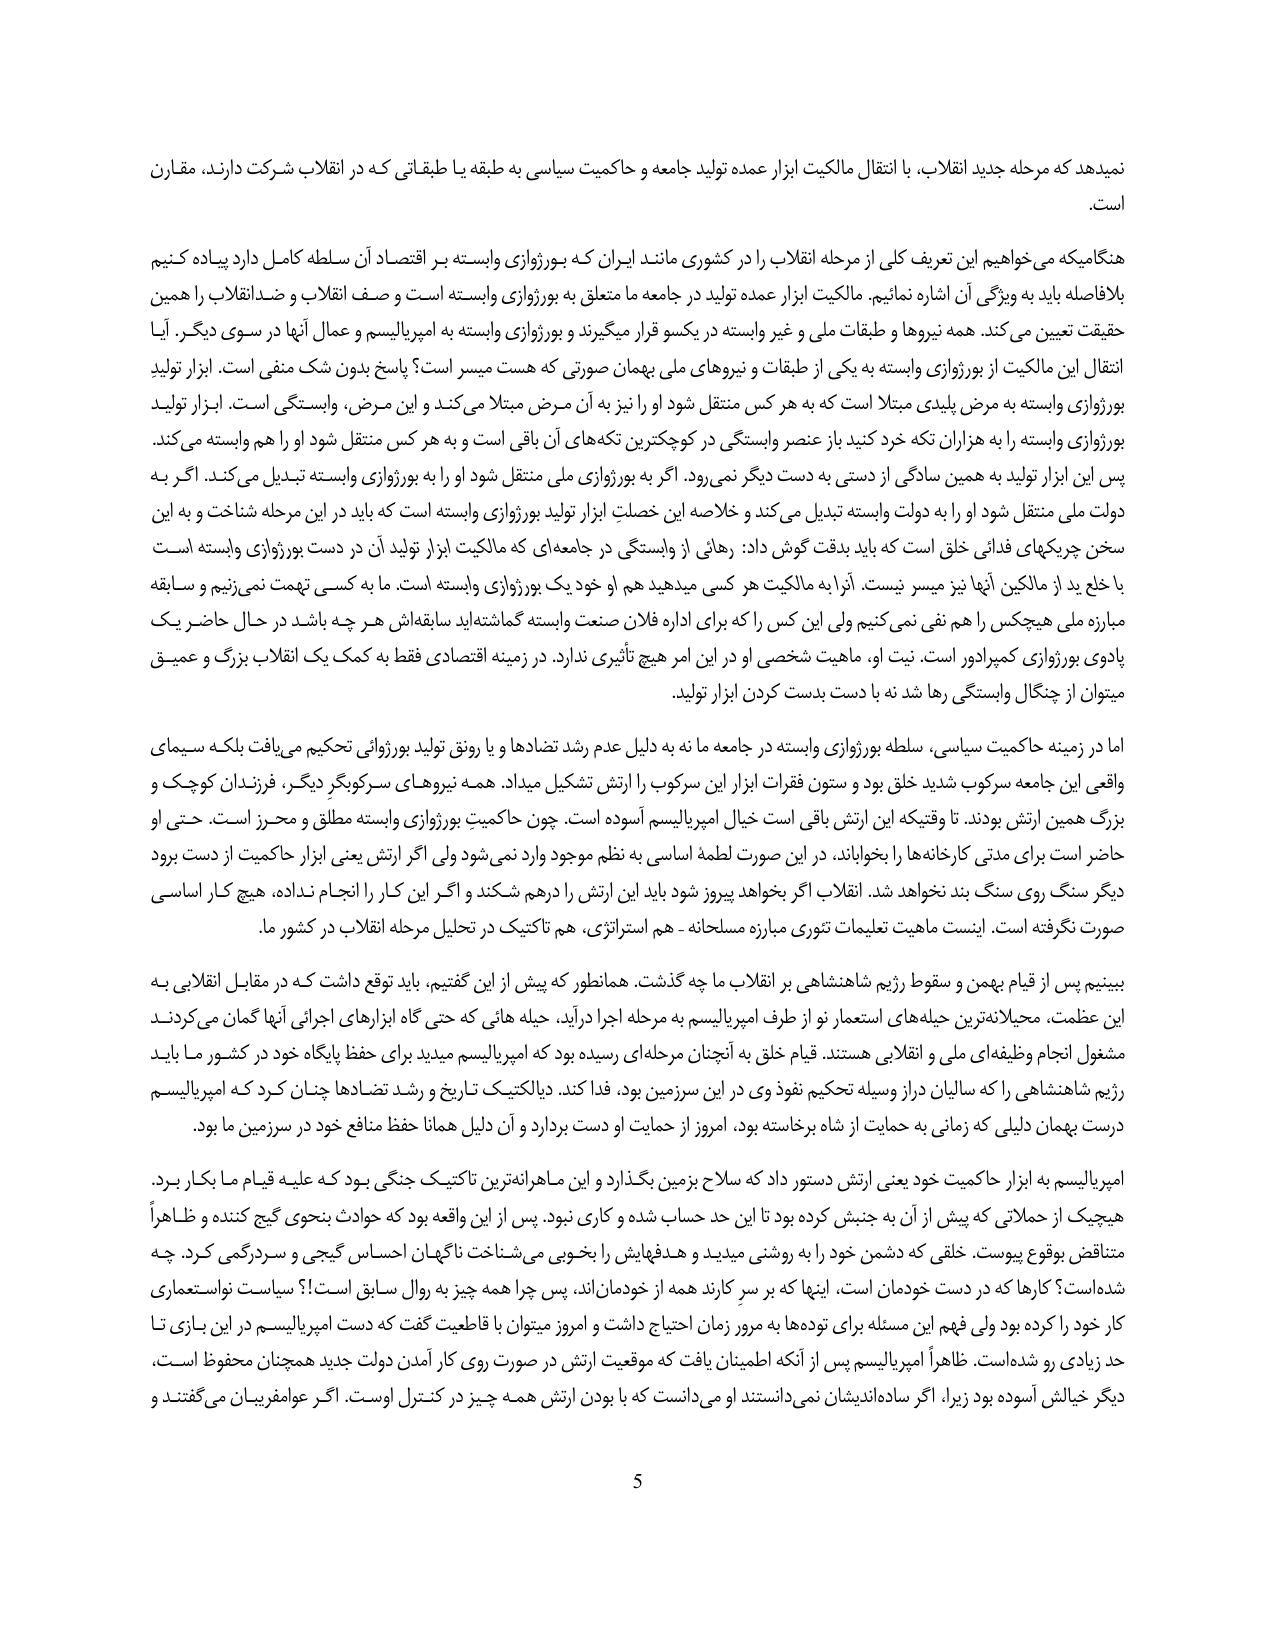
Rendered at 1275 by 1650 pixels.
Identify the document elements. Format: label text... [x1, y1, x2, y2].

text هنگامیکه می‌خواهیم این تعریف کلی از مرحله انقلاب را در کشوری مانند ایران که بورژوازی وابسته بر اقتصاد آن سلطه کامل دارد پیاده کنیم بلافاصله باید به ویژگی آن اشاره نمائیم. مالکیت ابزار عمده تولید در جامعه ما متعلق به بورژوازی وابسته است و صف انقلاب و ضد‌انقلاب را همین حقیقت تعیین می‌کند. همه نیروها و طبقات ملی و غیر وابسته در یکسو قرار میگیرند و بورژوازی وابسته به امپریالیسم و عمال آنها در سوی دیگر. آیا انتقال این مالکیت از بورژوازی وابسته به یکی از طبقات و نیروهای ملی بهمان صورتی که هست میسر است؟ پاسخ بدون شک منفی است. ابزار تولیدِ بورژوازی وابسته به مرض پلیدی مبتلا است که به هر کس منتقل شود او را نیز به آن مرض مبتلا می‌کند و این مرض، وابستگی است. ابزار تولید بورژوازی وابسته را به هزاران تکه خرد کنید باز عنصر وابستگی در کوچکترین تکه‌های آن باقی است و به هر کس منتقل شود او را هم وابسته می‌کند. پس این ابزار تولید به همین سادگی از دستی به دست دیگر نمی‌رود. اگر به بورژوازی ملی منتقل شود او را به بورژوازی وابسته تبدیل می‌کند. اگر به دولت ملی منتقل شود او را به دولت وابسته تبدیل می‌کند و خلاصه این خصلتِ ابزار تولید بورژوازی وابسته است که باید در این مرحله شناخت و به این سخن چریکهای فدائی خلق است که باید بدقت گوش داد: رهائی از وابستگی در جامعه‌ای که مالکیت ابزار تولید آن در دست بورژوازی وابسته است با خلع ید از مالکین آنها نیز میسر نیست. آنرا به مالکیت هر کسی میدهید هم او خود یک بورژوازی وابسته است. ما به کسی تهمت نمی‌زنیم و سابقه مبارزه ملی هیچکس را هم نفی نمی‌کنیم ولی این کس را که برای اداره فلان صنعت وابسته گماشته‌اید سابقه‌اش هر چه باشد در حال حاضر یک پادوی بورژوازی کمپرادور است. نیت او، ماهیت شخصی او در این امر هیچ تأثیری ندارد. در زمینه اقتصادی فقط به کمک یک انقلاب بزرگ و عمیق میتوان از چنگال وابستگی رها شد نه با دست بدست کردن ابزار تولید. [150, 240, 1125, 710]
text اما در زمینه حاکمیت سیاسی، سلطه بورژوازی وابسته در جامعه ما نه به دلیل عدم رشد تضادها و یا رونق تولید بورژوائی تحکیم می‌یافت بلکه سیمای واقعی این جامعه سرکوب شدید خلق بود و ستون فقرات ابزار این سرکوب را ارتش تشکیل میداد. همه نیروهای سرکوبگرِ دیگر، فرزندان کوچک و بزرگ همین ارتش بودند. تا وقتیکه این ارتش باقی است خیال امپریالیسم آسوده است. چون حاکمیتِ بورژوازی وابسته مطلق و محرز است. حتی او حاضر است برای مدتی کارخانه‌ها را بخواباند، در این صورت لطمۀ اساسی به نظم موجود وارد نمی‌شود ولی اگر ارتش یعنی ابزار حاکمیت از دست برود دیگر سنگ روی سنگ بند نخواهد شد. انقلاب اگر بخواهد پیروز شود باید این ارتش را درهم شکند و اگر این کار را انجام نداده، هیچ کار اساسی صورت نگرفته است. اینست ماهیت تعلیمات تئوری مبارزه مسلحانه – هم استراتژی، هم تاکتیک در تحلیل مرحله انقلاب در کشور ما. [150, 728, 1125, 945]
text ببینیم پس از قیام بهمن و سقوط رژیم شاهنشاهی بر انقلاب ما چه گذشت. همانطور که پیش از این گفتیم، باید توقع داشت که در مقابل انقلابی به این عظمت، محیلانه‌ترین حیله‌های استعمار نو از طرف امپریالیسم به مرحله اجرا در‌آید، حیله هائی که حتی گاه ابزارهای اجرائی آنها گمان می‌کردند مشغول انجام وظیفه‌ای ملی و انقلابی هستند. قیام خلق به آنچنان مرحله‌ای رسیده بود که امپریالیسم میدید برای حفظ پایگاه خود در کشور ما باید رژیم شاهنشاهی را که سالیان دراز وسیله تحکیم نفوذ وی در این سرزمین بود، فدا کند. دیالکتیک تاریخ و رشد تضادها چنان کرد که امپریالیسم درست بهمان دلیلی که زمانی به حمایت از شاه برخاسته بود، امروز از حمایت او دست بردارد و آن دلیل همانا حفظ منافع خود در سرزمین ما بود. [150, 963, 1125, 1143]
text مشخص کننده گذار از یک مرحله انقلابی به مرحله انقلابی دیگر، در زمینه اقتصادی، انتقال مالکیت ابزار تولید از یک طبقه به یک طبقه دیگر و، در زمینه سیاسی، انتقال حاکمیت از یک طبقه به طبقه دیگر است. البته در شرائط خاص تاریخی بر حسب شدت یا ضعف تضادها گذار از یک مرحله به مرحله دیگر ممکن است دورانهای گذاری را بوجود آورد که در طی آن طبقه جدیدی بنحو چشمگیر در مالکیت ابزار عمده تولید جامعه با طبقه سابق شریک شود و یا مخصوصا در حاکمیت سیاسی، قدرت حاکمه بین طبقات جدید و قدیم تقسیم شود. ولی بهرحال این امر تغییری در ماهیت بحث نمیدهد که مرحله جدید انقلاب، با انتقال مالکیت ابزار عمده تولید جامعه و حاکمیت سیاسی به طبقه یا طبقاتی که در انقلاب شرکت دارند، مقارن است. [150, 150, 1125, 222]
text امپریالیسم به ابزار حاکمیت خود یعنی ارتش دستور داد که سلاح بزمین بگذارد و این ماهرانه‌ترین تاکتیک جنگی بود که علیه قیام ما بکار برد. هیچیک از حملاتی که پیش از آن به جنبش کرده بود تا این حد حساب شده و کاری نبود. پس از این واقعه بود که حوادث بنحوی گیج کننده و ظاهراً متناقض بوقوع پیوست. خلقی که دشمن خود را به روشنی میدید و هدفهایش را بخوبی می‌شناخت ناگهان احساس گیجی و سردرگمی کرد. چه شده‌است؟ کارها که در دست خودمان است، اینها که بر سرِ کارند همه از خودمان‌اند، پس چرا همه چیز به روال سابق است!؟ سیاست نواستعماری کار خود را کرده بود ولی فهم این مسئله برای توده‌ها به مرور زمان احتیاج داشت و امروز میتوان با قاطعیت گفت که دست امپریالیسم در این بازی تا حد زیادی رو شده‌است. ظاهراً امپریالیسم پس از آنکه اطمینان یافت که موقعیت ارتش در صورت روی کار آمدن دولت جدید همچنان محفوظ است، دیگر خیالش آسوده بود زیرا، اگر ساده‌اندیشان نمی‌دانستند او می‌دانست که با بودن ارتش همه چیز در کنترل اوست. اگر عوامفریبان می‌گفتند و ساده لوحان باور می‌کردند که مصدق را صرفاً کارشکنی‌های حزب توده سرنگون کرد، امپریالیسم می‌دانست که مصدق را ارتش سرنگون کرد حتی در حالیکه ظاهرا خودش وزارت دفاع را بعهده داشت. اگر ارتش باقی بماند سایر مسائل، فرعی و ثانوی است و به مرور زمان بنفع امپریالیسم حل خواهند شد. به همین دلیل هم بود که خلق آگاه ما در طی مبارزاتش بیشترین فشار را بر درهم شکستن ارتش وارد می‌کرد ولی بهرحال این آن چیزی بود که واقع شد. [150, 1161, 1125, 1414]
